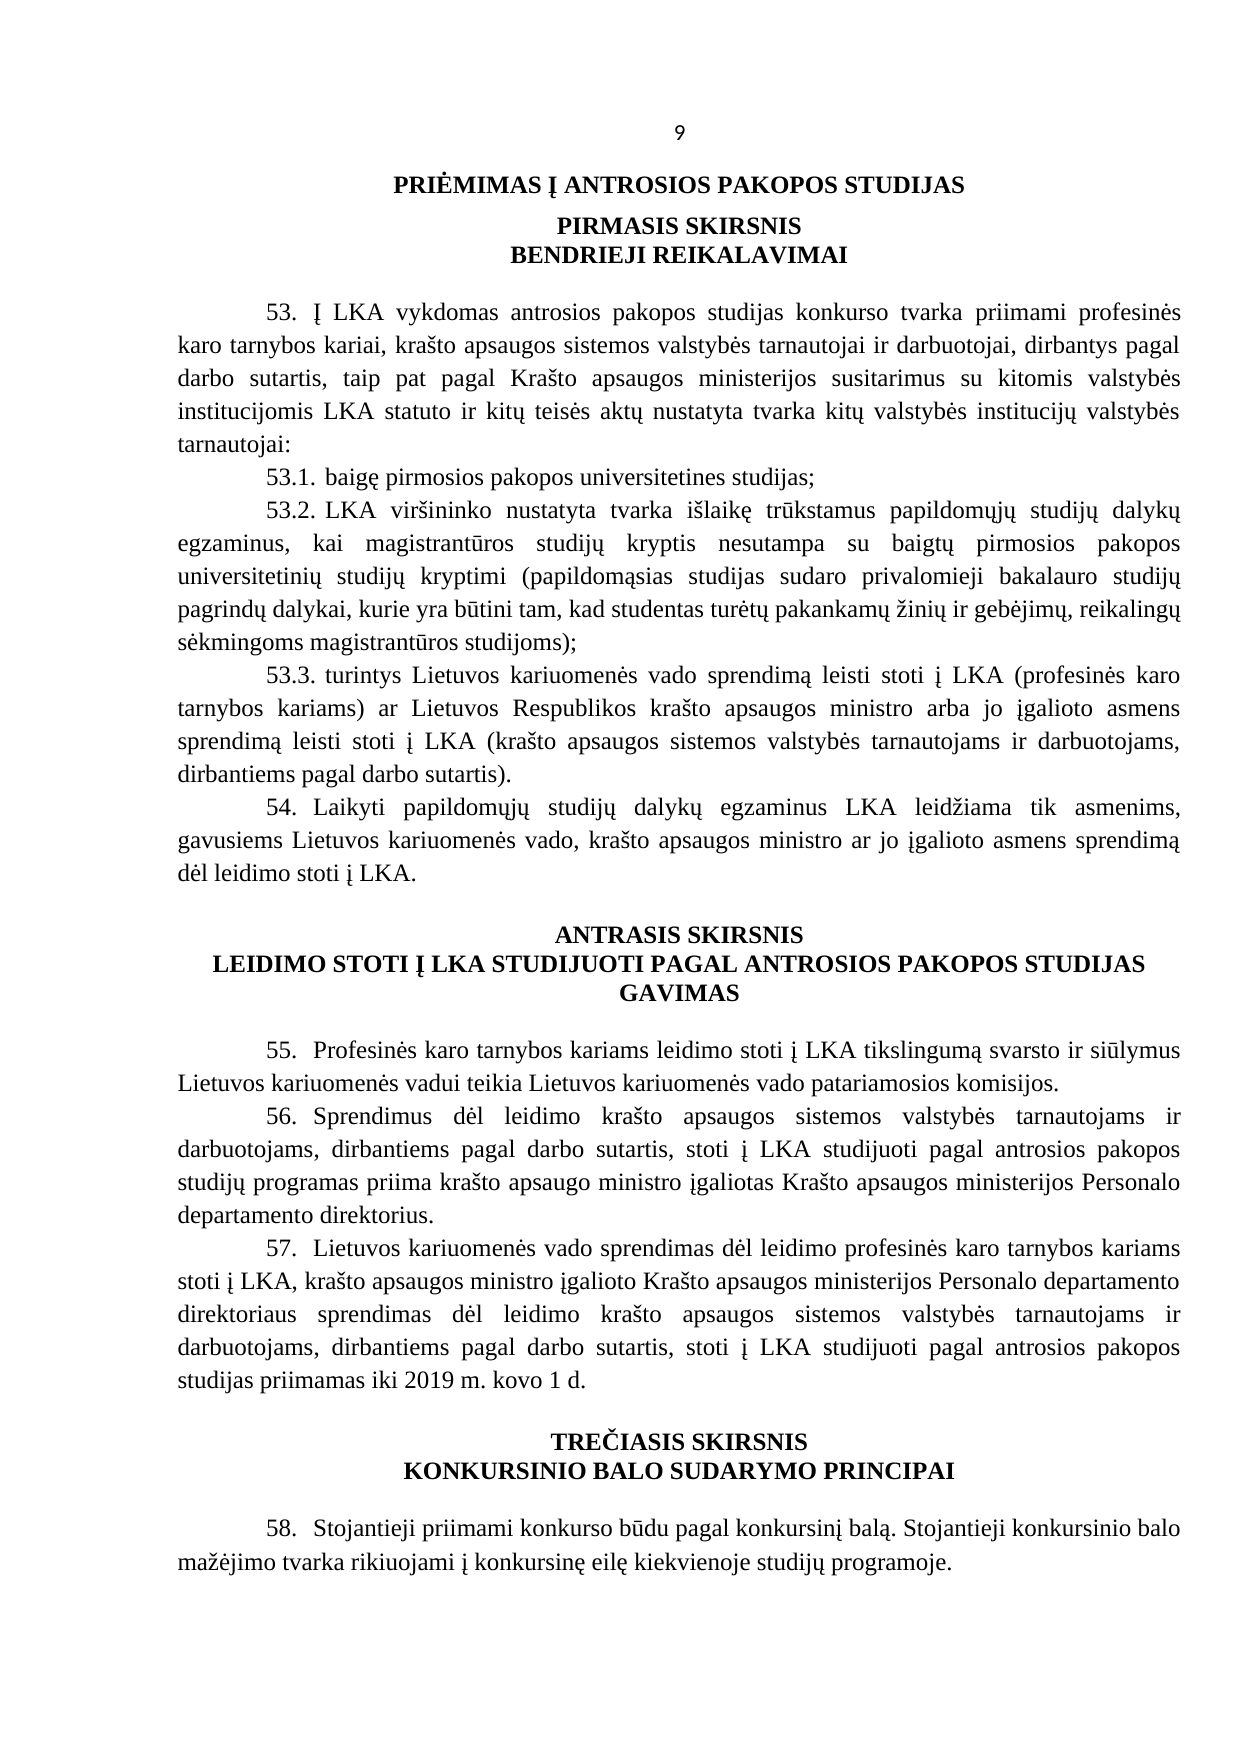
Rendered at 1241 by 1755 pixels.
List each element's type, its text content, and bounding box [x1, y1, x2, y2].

text 56. Sprendimus dėl leidimo krašto apsaugos sistemos valstybės tarnautojams ir darbuotojams, dirbantiems pagal darbo sutartis, stoti į LKA studijuoti pagal antrosios pakopos studijų programas priima krašto apsaugo ministro įgaliotas Krašto apsaugos ministerijos Personalo departamento direktorius. [177, 1101, 1181, 1229]
text ANTRASIS SKIRSNIS [177, 920, 1181, 949]
text 58. Stojantieji priimami konkurso būdu pagal konkursinį balą. Stojantieji konkursinio balo mažėjimo tvarka rikiuojami į konkursinę eilę kiekvienoje studijų programoje. [177, 1513, 1181, 1575]
text KONKURSINIO BALO SUDARYMO PRINCIPAI [177, 1456, 1181, 1485]
text TREČIASIS SKIRSNIS [177, 1427, 1181, 1456]
text 54. Laikyti papildomųjų studijų dalykų egzaminus LKA leidžiama tik asmenims, gavusiems Lietuvos kariuomenės vado, krašto apsaugos ministro ar jo įgalioto asmens sprendimą dėl leidimo stoti į LKA. [177, 792, 1181, 887]
text 53.3. turintys Lietuvos kariuomenės vado sprendimą leisti stoti į LKA (profesinės karo tarnybos kariams) ar Lietuvos Respublikos krašto apsaugos ministro arba jo įgalioto asmens sprendimą leisti stoti į LKA (krašto apsaugos sistemos valstybės tarnautojams ir darbuotojams, dirbantiems pagal darbo sutartis). [177, 660, 1181, 788]
text LEIDIMO STOTI Į LKA STUDIJUOTI PAGAL ANTROSIOS PAKOPOS STUDIJAS GAVIMAS [177, 949, 1181, 1007]
text BENDRIEJI REIKALAVIMAI [177, 240, 1181, 268]
text 53.2. LKA viršininko nustatyta tvarka išlaikę trūkstamus papildomųjų studijų dalykų egzaminus, kai magistrantūros studijų kryptis nesutampa su baigtų pirmosios pakopos universitetinių studijų kryptimi (papildomąsias studijas sudaro privalomieji bakalauro studijų pagrindų dalykai, kurie yra būtini tam, kad studentas turėtų pakankamų žinių ir gebėjimų, reikalingų sėkmingoms magistrantūros studijoms); [177, 495, 1181, 656]
text 53. Į LKA vykdomas antrosios pakopos studijas konkurso tvarka priimami profesinės karo tarnybos kariai, krašto apsaugos sistemos valstybės tarnautojai ir darbuotojai, dirbantys pagal darbo sutartis, taip pat pagal Krašto apsaugos ministerijos susitarimus su kitomis valstybės institucijomis LKA statuto ir kitų teisės aktų nustatyta tvarka kitų valstybės institucijų valstybės tarnautojai: [177, 297, 1181, 458]
text 53.1. baigę pirmosios pakopos universitetines studijas; [177, 462, 1181, 491]
text 55. Profesinės karo tarnybos kariams leidimo stoti į LKA tikslingumą svarsto ir siūlymus Lietuvos kariuomenės vadui teikia Lietuvos kariuomenės vado patariamosios komisijos. [177, 1035, 1181, 1097]
text PRIĖMIMAS Į ANTROSIOS PAKOPOS STUDIJAS [177, 170, 1181, 199]
text PIRMASIS SKIRSNIS [177, 211, 1181, 240]
text 57. Lietuvos kariuomenės vado sprendimas dėl leidimo profesinės karo tarnybos kariams stoti į LKA, krašto apsaugos ministro įgalioto Krašto apsaugos ministerijos Personalo departamento direktoriaus sprendimas dėl leidimo krašto apsaugos sistemos valstybės tarnautojams ir darbuotojams, dirbantiems pagal darbo sutartis, stoti į LKA studijuoti pagal antrosios pakopos studijas priimamas iki 2019 m. kovo 1 d. [177, 1233, 1181, 1394]
